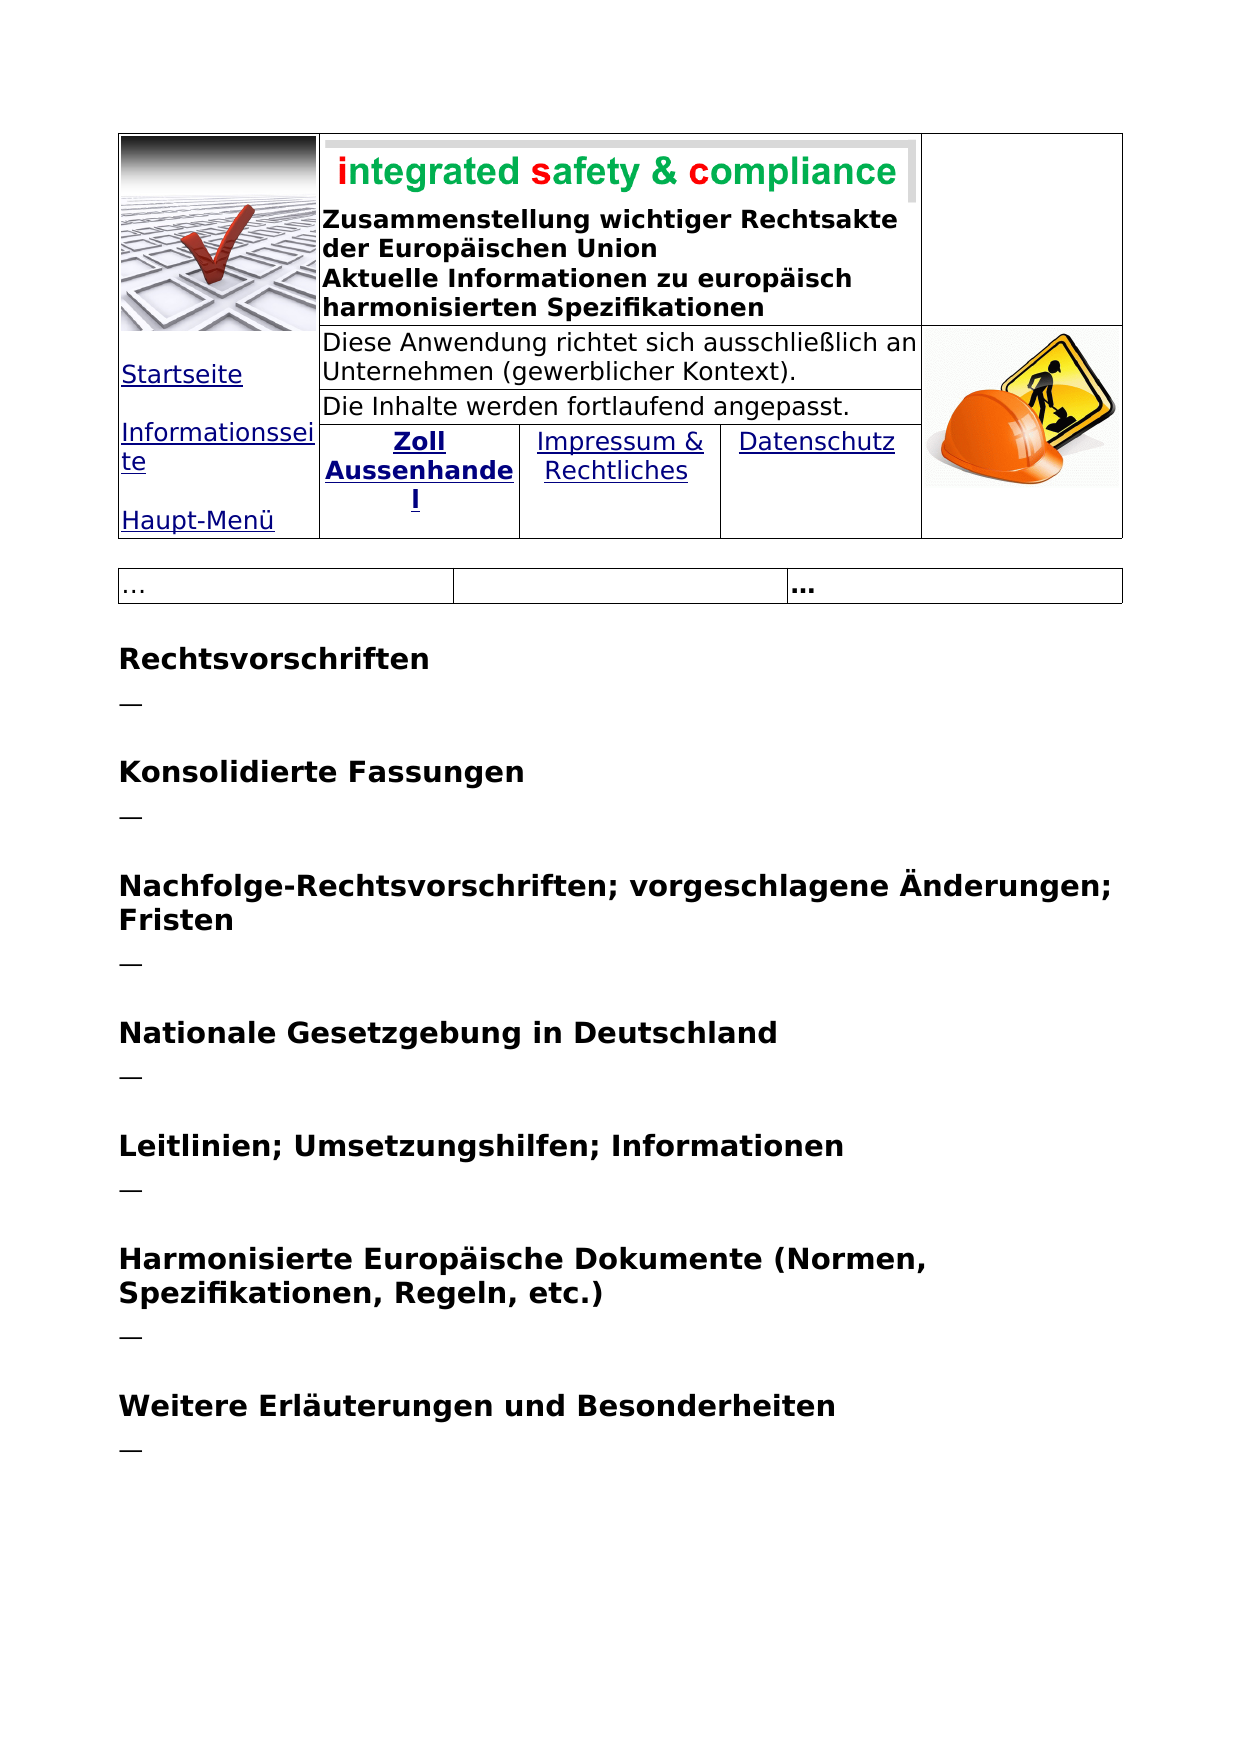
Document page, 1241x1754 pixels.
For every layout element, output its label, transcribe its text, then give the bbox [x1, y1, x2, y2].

table_header … [788, 569, 1122, 603]
table_header Startseite Informationsseite Haupt-Menü [119, 134, 319, 538]
picture [924, 328, 1120, 488]
subtitle Harmonisierte Europäische Dokumente (Normen, Spezifikationen, Regeln, etc.) [118, 1242, 1122, 1310]
picture [321, 136, 919, 206]
table_cell [922, 326, 1122, 538]
subtitle Weitere Erläuterungen und Besonderheiten [118, 1389, 1122, 1423]
text — [118, 1062, 1122, 1092]
table_cell Die Inhalte werden fortlaufend angepasst. [320, 390, 921, 424]
table_header … [119, 569, 453, 603]
text — [118, 802, 1122, 831]
text — [118, 1436, 1122, 1465]
table_header [922, 134, 1122, 325]
table_header Zusammenstellung wichtiger Rechtsakte der Europäischen Union Aktuelle Informationen zu europäisch harmonisierten Spezifikationen [320, 134, 921, 325]
subtitle Nachfolge-Rechtsvorschriften; vorgeschlagene Änderungen; Fristen [118, 869, 1122, 937]
picture [121, 136, 316, 331]
subtitle Rechtsvorschriften [118, 643, 1122, 677]
subtitle Nationale Gesetzgebung in Deutschland [118, 1016, 1122, 1050]
table_cell Impressum & Rechtliches [520, 425, 720, 538]
table_cell Zoll Aussenhandel [320, 425, 519, 538]
table_header [454, 569, 787, 603]
subtitle Leitlinien; Umsetzungshilfen; Informationen [118, 1129, 1122, 1163]
text — [118, 949, 1122, 978]
text — [118, 1323, 1122, 1352]
text — [118, 689, 1122, 718]
table_cell Diese Anwendung richtet sich ausschließlich an Unternehmen (gewerblicher Kontext). [320, 326, 921, 389]
subtitle Konsolidierte Fassungen [118, 756, 1122, 790]
text — [118, 1176, 1122, 1205]
table_cell Datenschutz [721, 425, 921, 538]
